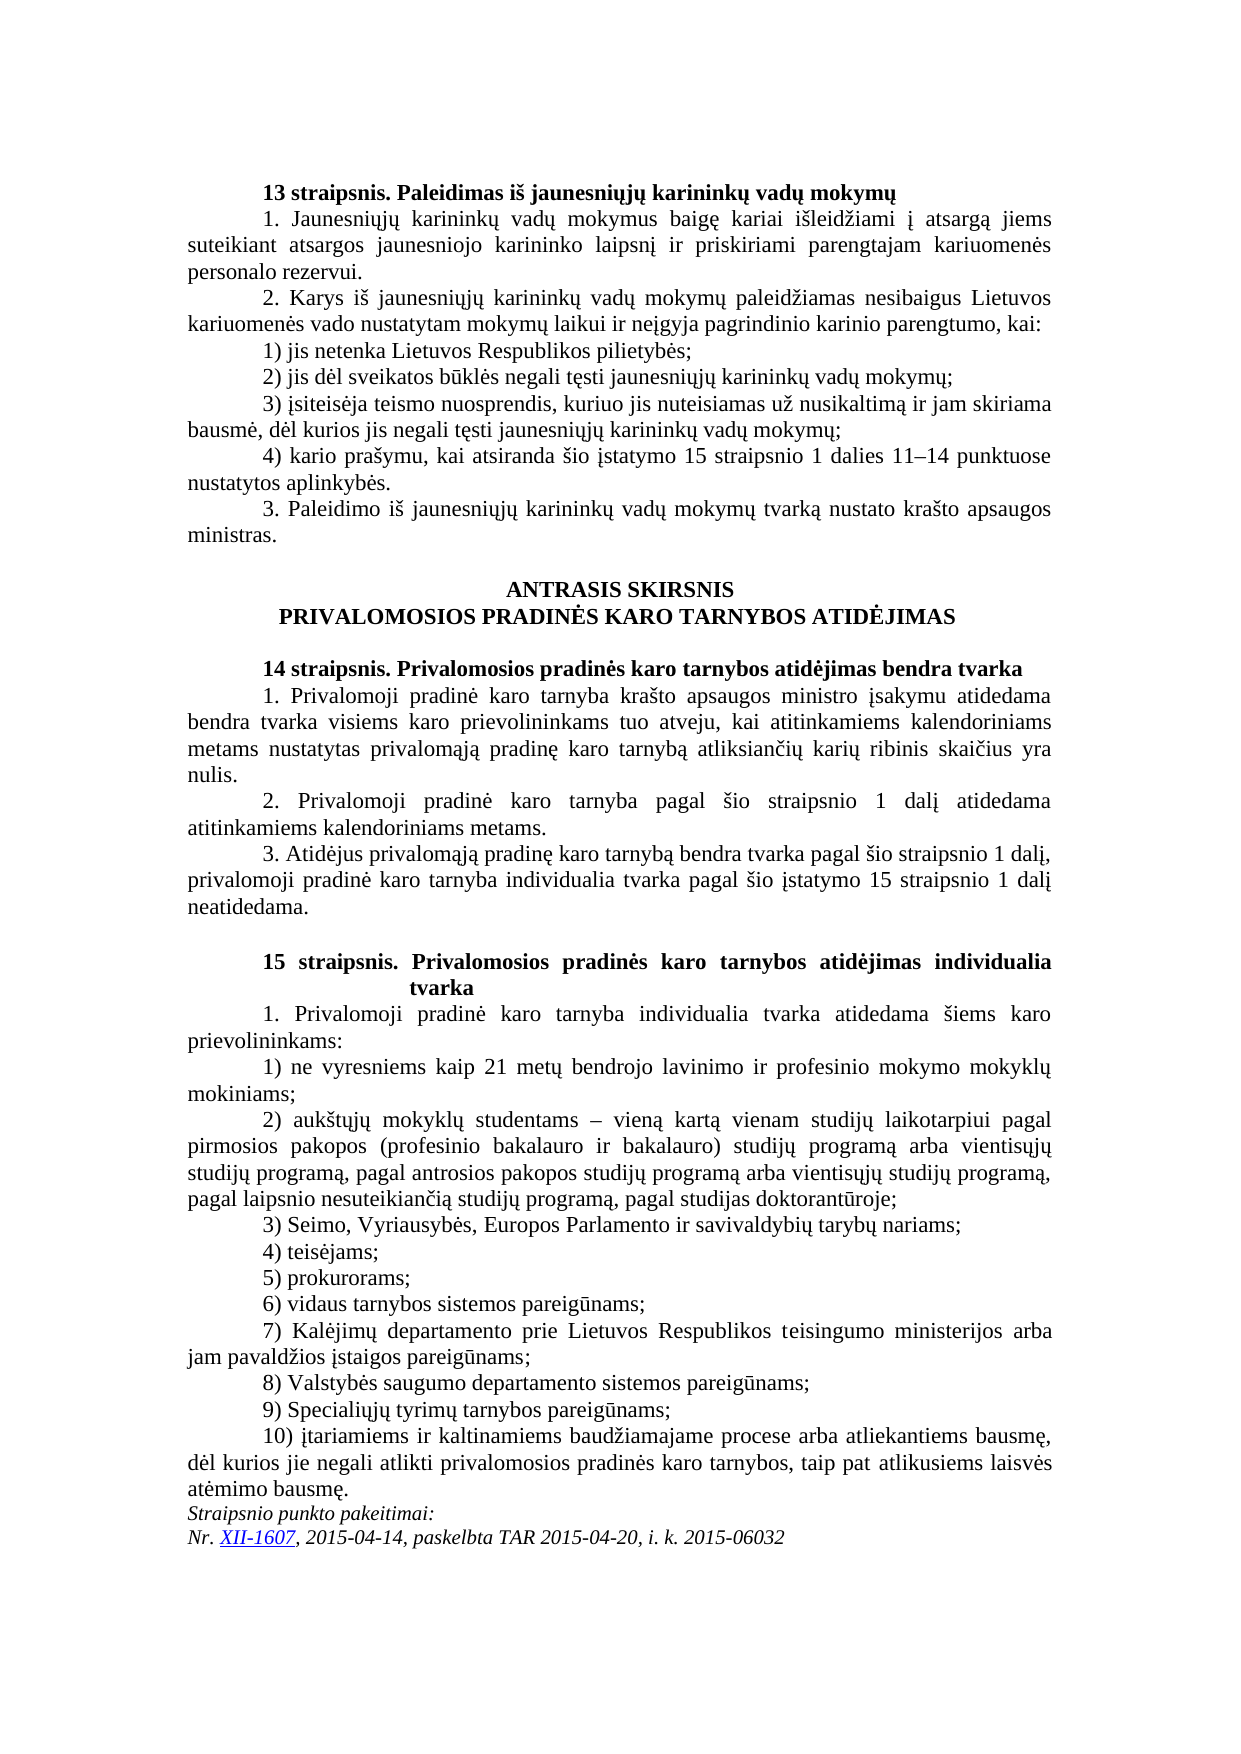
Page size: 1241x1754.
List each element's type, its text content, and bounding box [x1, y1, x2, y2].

text 4) kario prašymu, kai atsiranda šio įstatymo 15 straipsnio 1 dalies 11–14 punktuose nustatytos aplinkybės. [187, 442, 1053, 495]
text 1) ne vyresniems kaip 21 metų bendrojo lavinimo ir profesinio mokymo mokyklų mokiniams; [187, 1053, 1053, 1106]
text 2) jis dėl sveikatos būklės negali tęsti jaunesniųjų karininkų vadų mokymų; [187, 363, 1053, 389]
text 2) aukštųjų mokyklų studentams – vieną kartą vienam studijų laikotarpiui pagal pirmosios pakopos (profesinio bakalauro ir bakalauro) studijų programą arba vientisųjų studijų programą, pagal antrosios pakopos studijų programą arba vientisųjų studijų programą, pagal laipsnio nesuteikiančią studijų programą, pagal studijas doktorantūroje; [187, 1106, 1053, 1211]
text 5) prokurorams; [187, 1264, 1053, 1290]
text 7) Kalėjimų departamento prie Lietuvos Respublikos teisingumo ministerijos arba jam pavaldžios įstaigos pareigūnams; [187, 1317, 1053, 1369]
text 15 straipsnis. Privalomosios pradinės karo tarnybos atidėjimas individualia tvarka [262, 948, 1053, 1001]
text 4) teisėjams; [187, 1238, 1053, 1264]
text 2. Privalomoji pradinė karo tarnyba pagal šio straipsnio 1 dalį atidedama atitinkamiems kalendoriniams metams. [187, 787, 1053, 840]
text 14 straipsnis. Privalomosios pradinės karo tarnybos atidėjimas bendra tvarka [187, 656, 1053, 682]
text 3) Seimo, Vyriausybės, Europos Parlamento ir savivaldybių tarybų nariams; [187, 1211, 1053, 1238]
text Straipsnio punkto pakeitimai: [187, 1501, 1053, 1525]
text 3. Paleidimo iš jaunesniųjų karininkų vadų mokymų tvarką nustato krašto apsaugos ministras. [187, 495, 1053, 548]
text PRIVALOMOSIOS PRADINĖS KARO TARNYBOS ATIDĖJIMAS [187, 603, 1053, 629]
text 1) jis netenka Lietuvos Respublikos pilietybės; [187, 337, 1053, 363]
text 8) Valstybės saugumo departamento sistemos pareigūnams; [187, 1369, 1053, 1396]
text 2. Karys iš jaunesniųjų karininkų vadų mokymų paleidžiamas nesibaigus Lietuvos kariuomenės vado nustatytam mokymų laikui ir neįgyja pagrindinio karinio parengtumo, kai: [187, 284, 1053, 337]
text ANTRASIS SKIRSNIS [187, 576, 1053, 603]
text 1. Jaunesniųjų karininkų vadų mokymus baigę kariai išleidžiami į atsargą jiems suteikiant atsargos jaunesniojo karininko laipsnį ir priskiriami parengtajam kariuomenės personalo rezervui. [187, 205, 1053, 284]
text 1. Privalomoji pradinė karo tarnyba individualia tvarka atidedama šiems karo prievolininkams: [187, 1001, 1053, 1053]
text 10) įtariamiems ir kaltinamiems baudžiamajame procese arba atliekantiems bausmę, dėl kurios jie negali atlikti privalomosios pradinės karo tarnybos, taip pat atlikusiems laisvės atėmimo bausmę. [187, 1422, 1053, 1501]
text 6) vidaus tarnybos sistemos pareigūnams; [187, 1290, 1053, 1317]
text Nr. XII-1607, 2015-04-14, paskelbta TAR 2015-04-20, i. k. 2015-06032 [187, 1525, 1053, 1549]
text 9) Specialiųjų tyrimų tarnybos pareigūnams; [187, 1396, 1053, 1422]
text 3) įsiteisėja teismo nuosprendis, kuriuo jis nuteisiamas už nusikaltimą ir jam skiriama bausmė, dėl kurios jis negali tęsti jaunesniųjų karininkų vadų mokymų; [187, 389, 1053, 442]
text 3. Atidėjus privalomąją pradinę karo tarnybą bendra tvarka pagal šio straipsnio 1 dalį, privalomoji pradinė karo tarnyba individualia tvarka pagal šio įstatymo 15 straipsnio 1 dalį neatidedama. [187, 840, 1053, 919]
text 13 straipsnis. Paleidimas iš jaunesniųjų karininkų vadų mokymų [187, 179, 1053, 205]
text 1. Privalomoji pradinė karo tarnyba krašto apsaugos ministro įsakymu atidedama bendra tvarka visiems karo prievolininkams tuo atveju, kai atitinkamiems kalendoriniams metams nustatytas privalomąją pradinę karo tarnybą atliksiančių karių ribinis skaičius yra nulis. [187, 682, 1053, 787]
